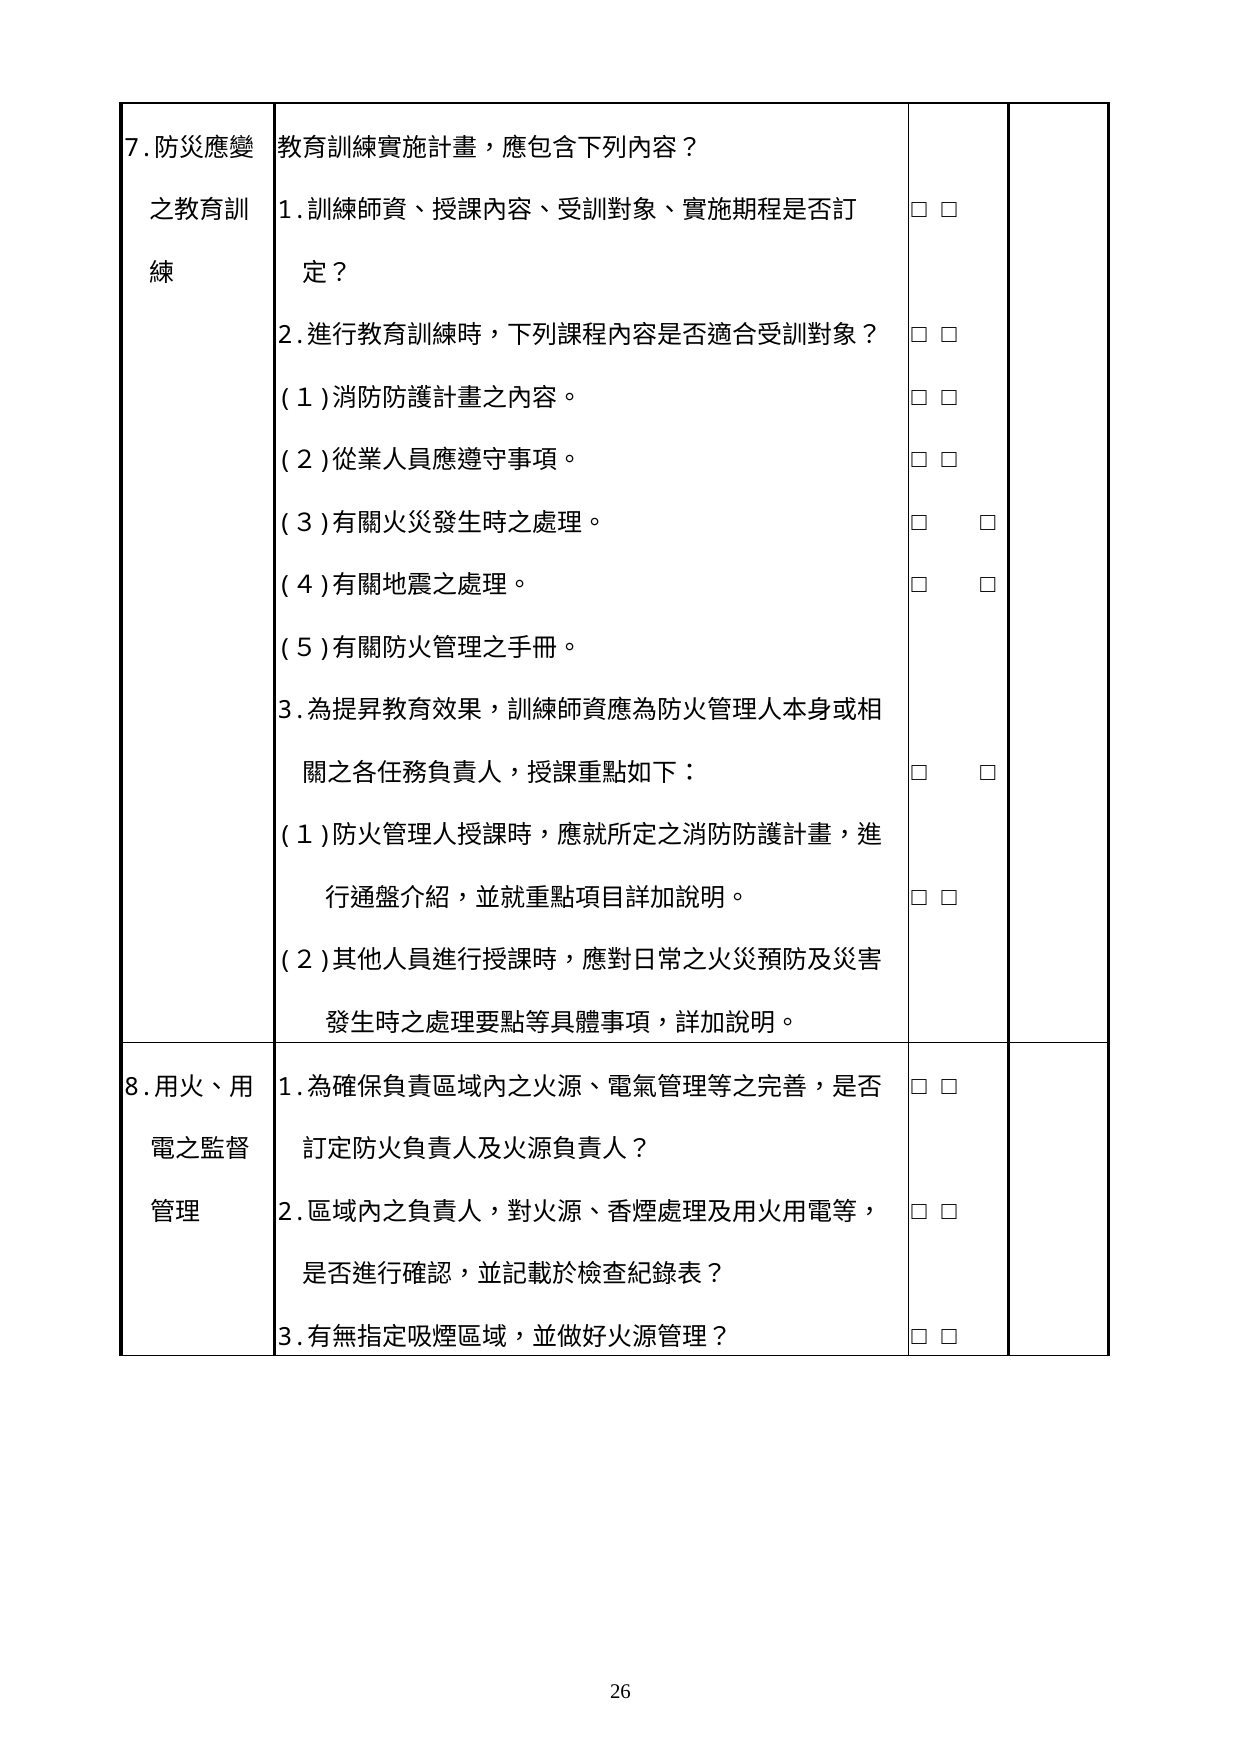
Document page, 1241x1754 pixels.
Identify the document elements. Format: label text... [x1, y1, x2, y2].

table_cell 8.用火、用電之監督管理 [123, 1043, 273, 1355]
table_cell 教育訓練實施計畫，應包含下列內容？ 1.訓練師資、授課內容、受訓對象、實施期程是否訂定？ 2.進行教育訓練時，下列課程內容是否適合受訓對象？ (１)消防防護計畫之內容。 (２)從業人員應遵守事項。 (３)有關火災發生時之處理。 (４)有關地震之處理。 (５)有關防火管理之手冊。 3.為提昇教育效果，訓練師資應為防火管理人本身或相關之各任務負責人，授課重點如下： (１)防火管理人授課時，應就所定之消防防護計畫，進行通盤介紹，並就重點項目詳加說明。 (２)其他人員進行授課時，應對日常之火災預防及災害發生時之處理要點等具體事項，詳加說明。 [276, 104, 908, 1041]
table_cell 7.防災應變之教育訓練 [123, 104, 273, 1041]
table_cell □ □ □ □ □ □ [909, 1043, 1007, 1355]
table_cell 1.為確保負責區域內之火源、電氣管理等之完善，是否訂定防火負責人及火源負責人？ 2.區域內之負責人，對火源、香煙處理及用火用電等，是否進行確認，並記載於檢查紀錄表？ 3.有無指定吸煙區域，並做好火源管理？ [276, 1043, 908, 1355]
table_cell [1010, 104, 1107, 1041]
table_cell □ □ □ □ □ □ □ □ □ □ □ □ □ [909, 104, 1007, 1041]
table_cell [1010, 1043, 1107, 1355]
